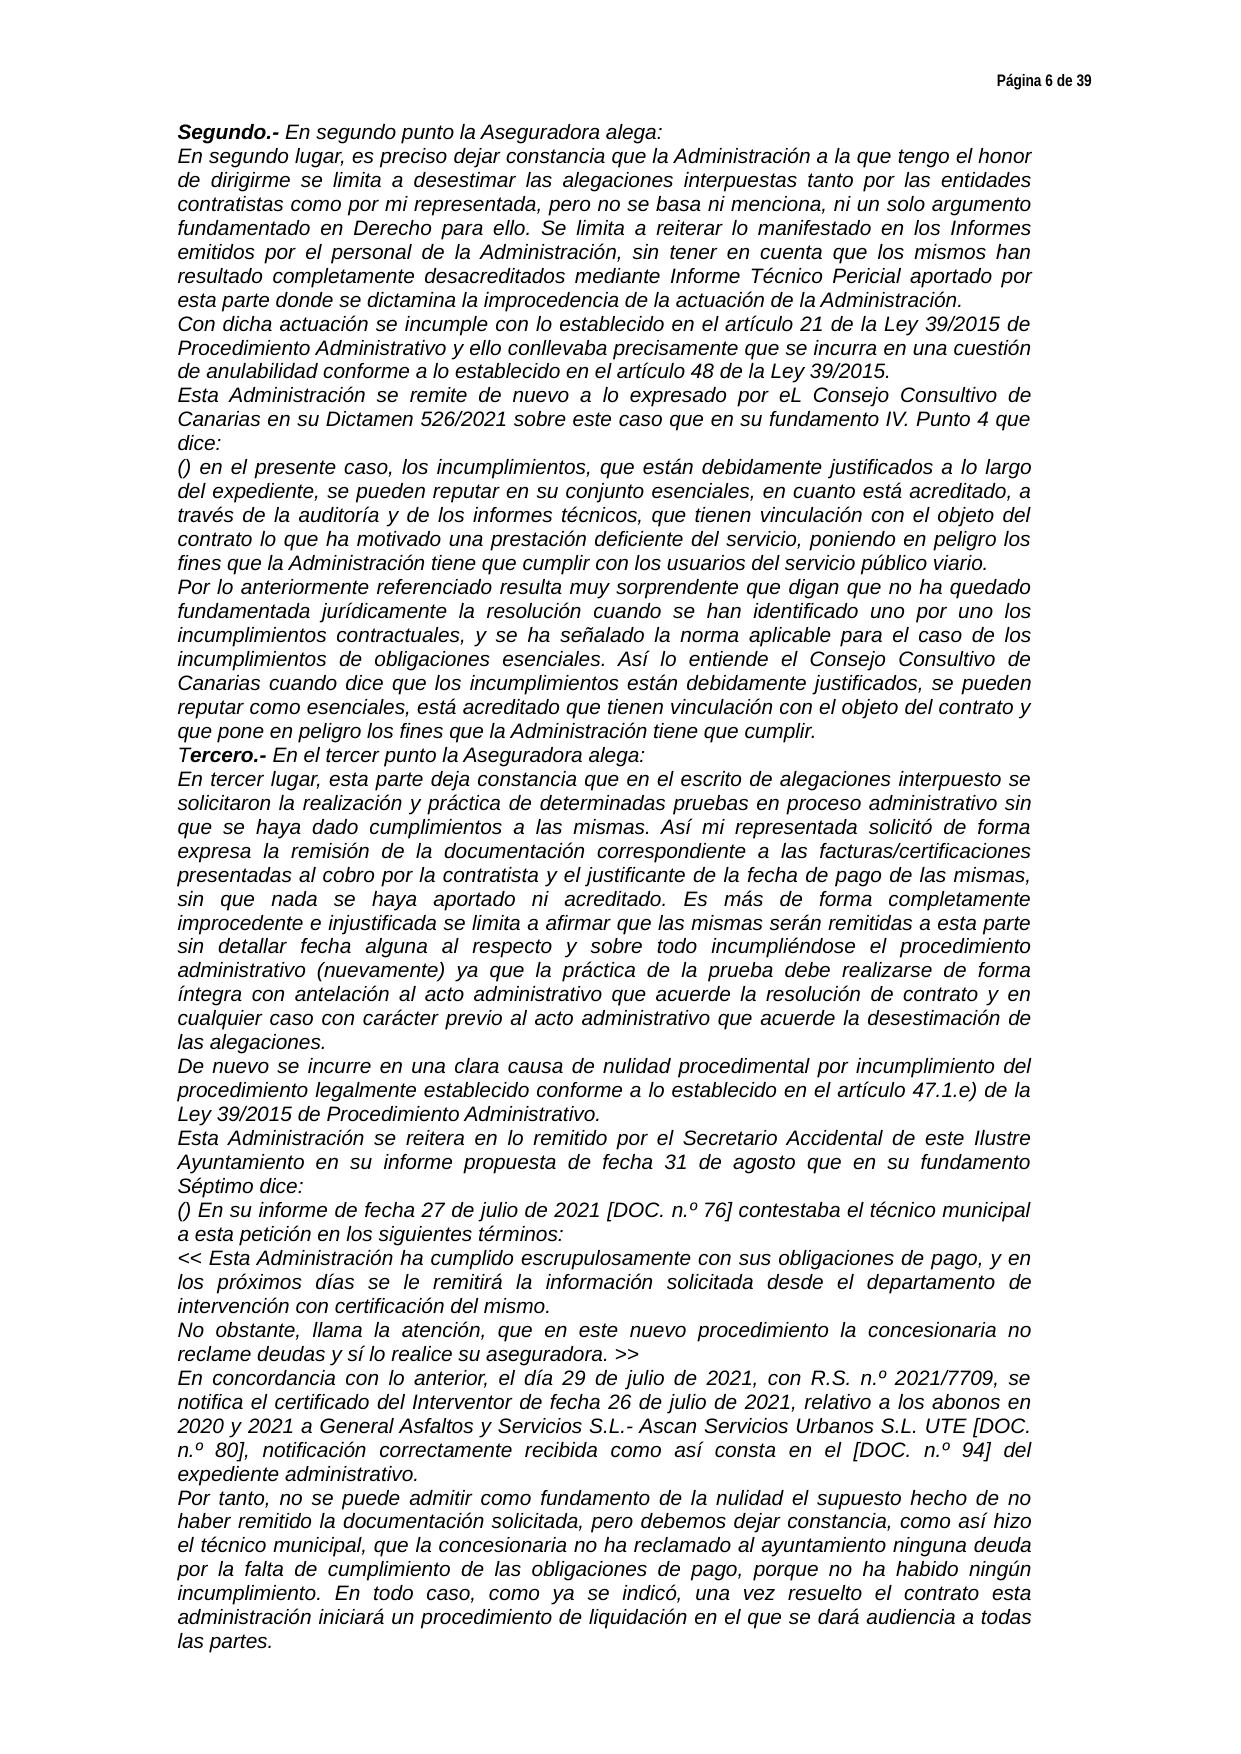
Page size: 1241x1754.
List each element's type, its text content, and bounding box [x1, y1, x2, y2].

text No obstante, llama la atención, que en este nuevo procedimiento la concesionaria no reclame deudas y sí lo realice su aseguradora. >> [177, 1318, 1034, 1366]
text En concordancia con lo anterior, el día 29 de julio de 2021, con R.S. n.º 2021/7709, se notifica el certificado del Interventor de fecha 26 de julio de 2021, relativo a los abonos en 2020 y 2021 a General Asfaltos y Servicios S.L.- Ascan Servicios Urbanos S.L. UTE [DOC. n.º 80], notificación correctamente recibida como así consta en el [DOC. n.º 94] del expediente administrativo. [177, 1366, 1034, 1485]
text Esta Administración se reitera en lo remitido por el Secretario Accidental de este Ilustre Ayuntamiento en su informe propuesta de fecha 31 de agosto que en su fundamento Séptimo dice: [177, 1126, 1034, 1198]
text Por tanto, no se puede admitir como fundamento de la nulidad el supuesto hecho de no haber remitido la documentación solicitada, pero debemos dejar constancia, como así hizo el técnico municipal, que la concesionaria no ha reclamado al ayuntamiento ninguna deuda por la falta de cumplimiento de las obligaciones de pago, porque no ha habido ningún incumplimiento. En todo caso, como ya se indicó, una vez resuelto el contrato esta administración iniciará un procedimiento de liquidación en el que se dará audiencia a todas las partes. [177, 1485, 1034, 1653]
text Con dicha actuación se incumple con lo establecido en el artículo 21 de la Ley 39/2015 de Procedimiento Administrativo y ello conllevaba precisamente que se incurra en una cuestión de anulabilidad conforme a lo establecido en el artículo 48 de la Ley 39/2015. [177, 311, 1034, 383]
text De nuevo se incurre en una clara causa de nulidad procedimental por incumplimiento del procedimiento legalmente establecido conforme a lo establecido en el artículo 47.1.e) de la Ley 39/2015 de Procedimiento Administrativo. [177, 1054, 1034, 1126]
text En segundo lugar, es preciso dejar constancia que la Administración a la que tengo el honor de dirigirme se limita a desestimar las alegaciones interpuestas tanto por las entidades contratistas como por mi representada, pero no se basa ni menciona, ni un solo argumento fundamentado en Derecho para ello. Se limita a reiterar lo manifestado en los Informes emitidos por el personal de la Administración, sin tener en cuenta que los mismos han resultado completamente desacreditados mediante Informe Técnico Pericial aportado por esta parte donde se dictamina la improcedencia de la actuación de la Administración. [177, 144, 1034, 311]
text Esta Administración se remite de nuevo a lo expresado por eL Consejo Consultivo de Canarias en su Dictamen 526/2021 sobre este caso que en su fundamento IV. Punto 4 que dice: [177, 383, 1034, 455]
text () en el presente caso, los incumplimientos, que están debidamente justificados a lo largo del expediente, se pueden reputar en su conjunto esenciales, en cuanto está acreditado, a través de la auditoría y de los informes técnicos, que tienen vinculación con el objeto del contrato lo que ha motivado una prestación deficiente del servicio, poniendo en peligro los fines que la Administración tiene que cumplir con los usuarios del servicio público viario. [177, 455, 1034, 575]
text Tercero.- En el tercer punto la Aseguradora alega: [177, 743, 1034, 767]
text Por lo anteriormente referenciado resulta muy sorprendente que digan que no ha quedado fundamentada jurídicamente la resolución cuando se han identificado uno por uno los incumplimientos contractuales, y se ha señalado la norma aplicable para el caso de los incumplimientos de obligaciones esenciales. Así lo entiende el Consejo Consultivo de Canarias cuando dice que los incumplimientos están debidamente justificados, se pueden reputar como esenciales, está acreditado que tienen vinculación con el objeto del contrato y que pone en peligro los fines que la Administración tiene que cumplir. [177, 575, 1034, 743]
text Segundo.- En segundo punto la Aseguradora alega: [177, 120, 1034, 144]
text En tercer lugar, esta parte deja constancia que en el escrito de alegaciones interpuesto se solicitaron la realización y práctica de determinadas pruebas en proceso administrativo sin que se haya dado cumplimientos a las mismas. Así mi representada solicitó de forma expresa la remisión de la documentación correspondiente a las facturas/certificaciones presentadas al cobro por la contratista y el justificante de la fecha de pago de las mismas, sin que nada se haya aportado ni acreditado. Es más de forma completamente improcedente e injustificada se limita a afirmar que las mismas serán remitidas a esta parte sin detallar fecha alguna al respecto y sobre todo incumpliéndose el procedimiento administrativo (nuevamente) ya que la práctica de la prueba debe realizarse de forma íntegra con antelación al acto administrativo que acuerde la resolución de contrato y en cualquier caso con carácter previo al acto administrativo que acuerde la desestimación de las alegaciones. [177, 767, 1034, 1054]
text << Esta Administración ha cumplido escrupulosamente con sus obligaciones de pago, y en los próximos días se le remitirá la información solicitada desde el departamento de intervención con certificación del mismo. [177, 1246, 1034, 1318]
text () En su informe de fecha 27 de julio de 2021 [DOC. n.º 76] contestaba el técnico municipal a esta petición en los siguientes términos: [177, 1198, 1034, 1246]
